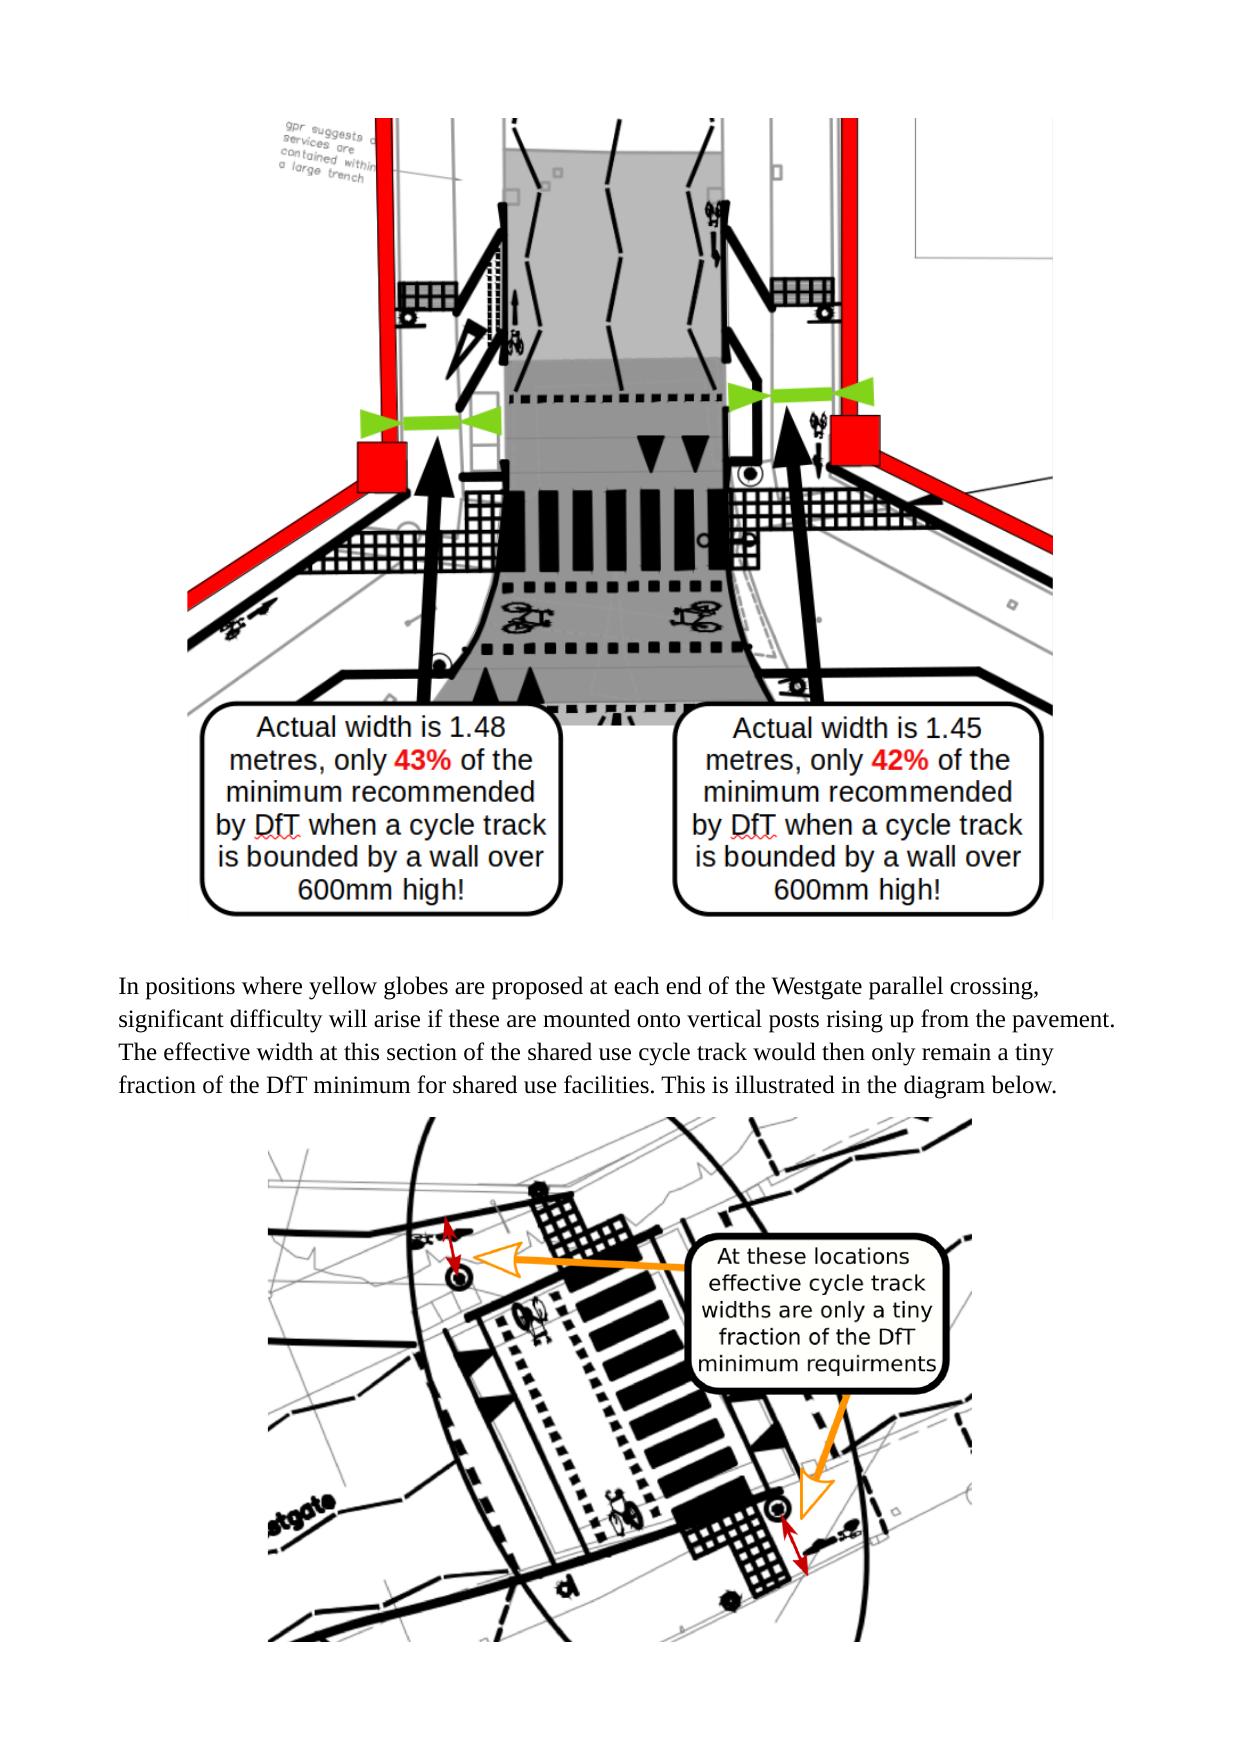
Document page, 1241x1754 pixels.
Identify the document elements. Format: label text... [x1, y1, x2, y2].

picture [187, 118, 1053, 919]
text In positions where yellow globes are proposed at each end of the Westgate parallel crossing, significant difficulty will arise if these are mounted onto vertical posts rising up from the pavement. The effective width at this section of the shared use cycle track would then only remain a tiny fraction of the DfT minimum for shared use facilities. This is illustrated in the diagram below. [118, 971, 1122, 1099]
picture [267, 1117, 973, 1642]
